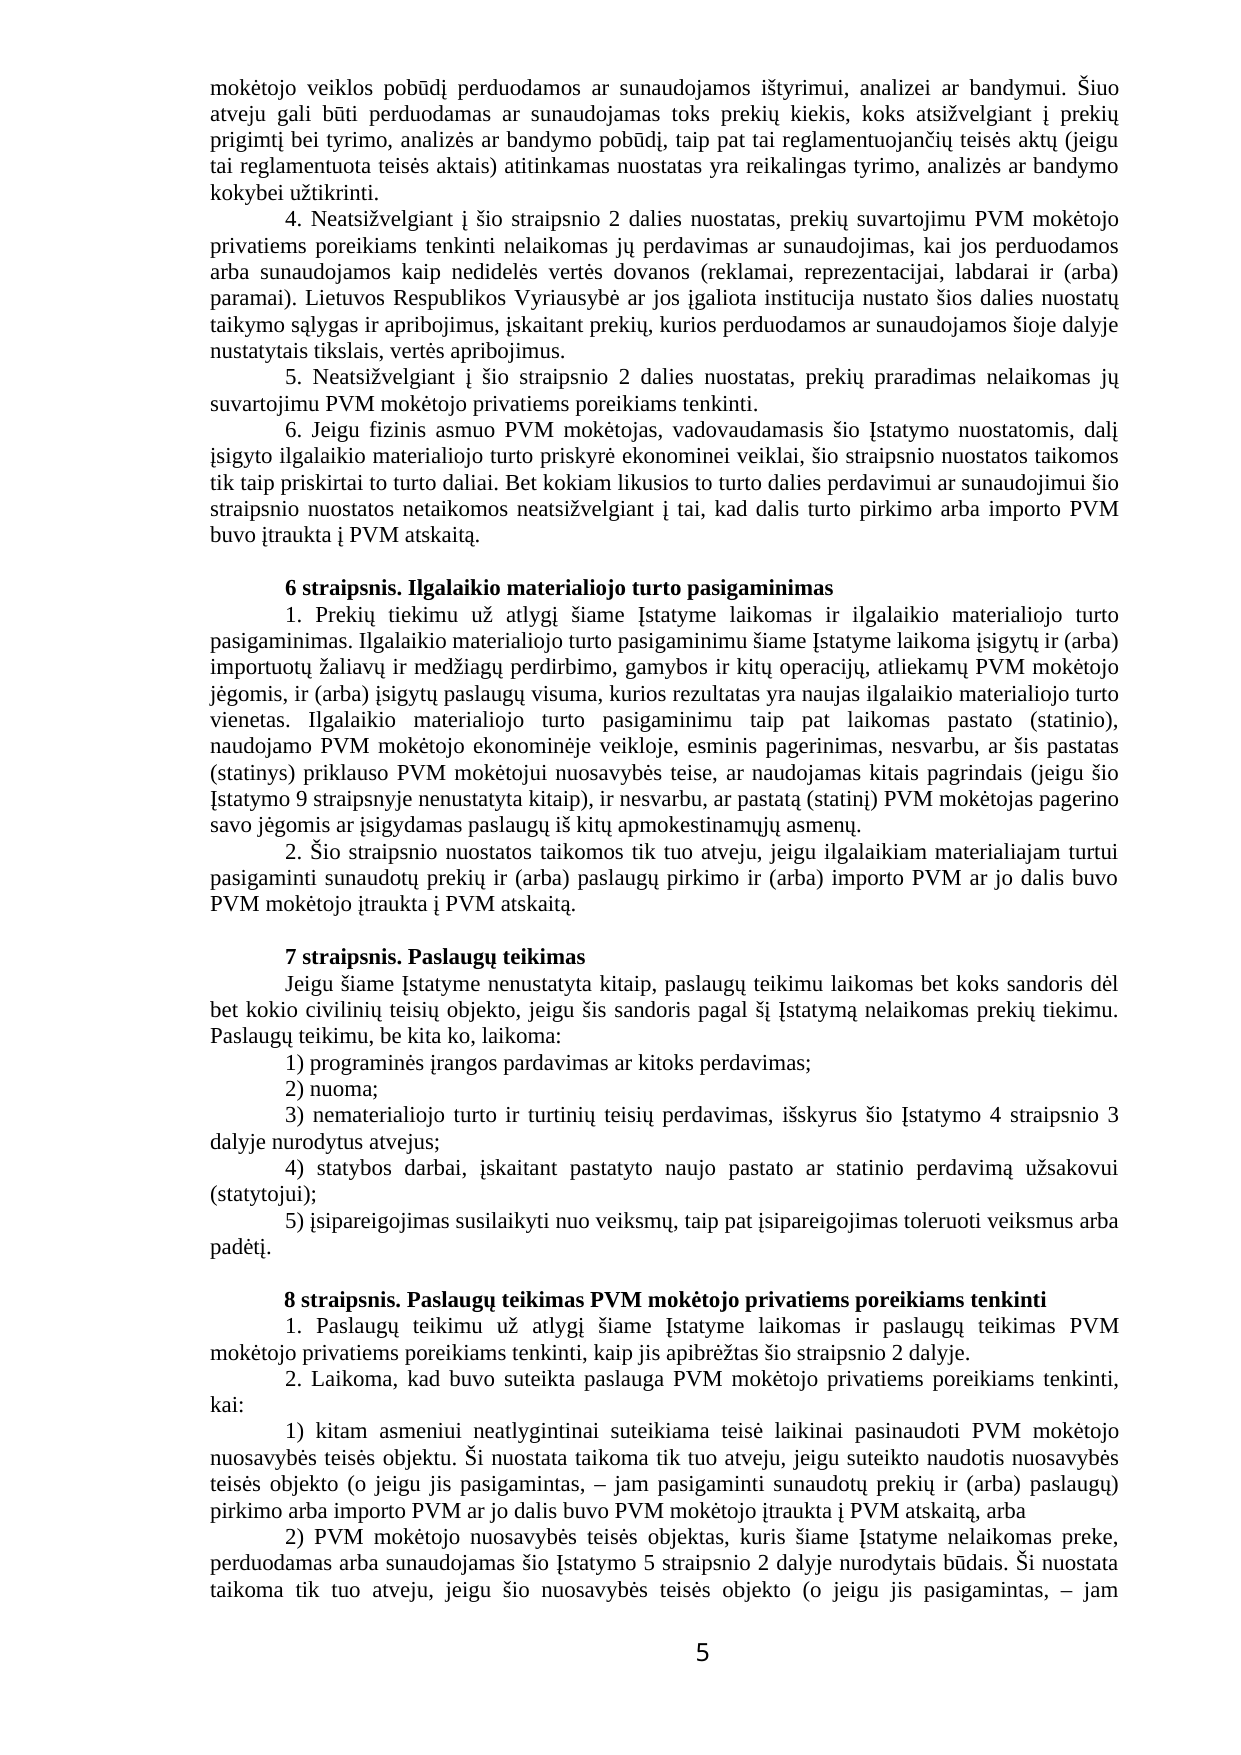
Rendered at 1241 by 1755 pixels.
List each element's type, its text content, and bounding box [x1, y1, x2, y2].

text 1) kitam asmeniui neatlygintinai suteikiama teisė laikinai pasinaudoti PVM mokėtojo nuosavybės teisės objektu. Ši nuostata taikoma tik tuo atveju, jeigu suteikto naudotis nuosavybės teisės objekto (o jeigu jis pasigamintas, – jam pasigaminti sunaudotų prekių ir (arba) paslaugų) pirkimo arba importo PVM ar jo dalis buvo PVM mokėtojo įtraukta į PVM atskaitą, arba [210, 1418, 1120, 1523]
text 2. Laikoma, kad buvo suteikta paslauga PVM mokėtojo privatiems poreikiams tenkinti, kai: [210, 1365, 1120, 1418]
text 4. Neatsižvelgiant į šio straipsnio 2 dalies nuostatas, prekių suvartojimu PVM mokėtojo privatiems poreikiams tenkinti nelaikomas jų perdavimas ar sunaudojimas, kai jos perduodamos arba sunaudojamos kaip nedidelės vertės dovanos (reklamai, reprezentacijai, labdarai ir (arba) paramai). Lietuvos Respublikos Vyriausybė ar jos įgaliota institucija nustato šios dalies nuostatų taikymo sąlygas ir apribojimus, įskaitant prekių, kurios perduodamos ar sunaudojamos šioje dalyje nustatytais tikslais, vertės apribojimus. [210, 205, 1120, 363]
text 1. Paslaugų teikimu už atlygį šiame Įstatyme laikomas ir paslaugų teikimas PVM mokėtojo privatiems poreikiams tenkinti, kaip jis apibrėžtas šio straipsnio 2 dalyje. [210, 1312, 1120, 1365]
text 2) nuoma; [210, 1075, 1120, 1101]
text 7 straipsnis. Paslaugų teikimas [210, 943, 1120, 969]
text mokėtojo veiklos pobūdį perduodamos ar sunaudojamos ištyrimui, analizei ar bandymui. Šiuo atveju gali būti perduodamas ar sunaudojamas toks prekių kiekis, koks atsižvelgiant į prekių prigimtį bei tyrimo, analizės ar bandymo pobūdį, taip pat tai reglamentuojančių teisės aktų (jeigu tai reglamentuota teisės aktais) atitinkamas nuostatas yra reikalingas tyrimo, analizės ar bandymo kokybei užtikrinti. [210, 73, 1120, 205]
text 5. Neatsižvelgiant į šio straipsnio 2 dalies nuostatas, prekių praradimas nelaikomas jų suvartojimu PVM mokėtojo privatiems poreikiams tenkinti. [210, 363, 1120, 416]
text 6 straipsnis. Ilgalaikio materialiojo turto pasigaminimas [210, 574, 1120, 601]
text 4) statybos darbai, įskaitant pastatyto naujo pastato ar statinio perdavimą užsakovui (statytojui); [210, 1154, 1120, 1207]
text 1) programinės įrangos pardavimas ar kitoks perdavimas; [210, 1049, 1120, 1075]
text 3) nematerialiojo turto ir turtinių teisių perdavimas, išskyrus šio Įstatymo 4 straipsnio 3 dalyje nurodytus atvejus; [210, 1101, 1120, 1154]
text 8 straipsnis. Paslaugų teikimas PVM mokėtojo privatiems poreikiams tenkinti [210, 1286, 1120, 1312]
text 6. Jeigu fizinis asmuo PVM mokėtojas, vadovaudamasis šio Įstatymo nuostatomis, dalį įsigyto ilgalaikio materialiojo turto priskyrė ekonominei veiklai, šio straipsnio nuostatos taikomos tik taip priskirtai to turto daliai. Bet kokiam likusios to turto dalies perdavimui ar sunaudojimui šio straipsnio nuostatos netaikomos neatsižvelgiant į tai, kad dalis turto pirkimo arba importo PVM buvo įtraukta į PVM atskaitą. [210, 416, 1120, 548]
text 2) PVM mokėtojo nuosavybės teisės objektas, kuris šiame Įstatyme nelaikomas preke, perduodamas arba sunaudojamas šio Įstatymo 5 straipsnio 2 dalyje nurodytais būdais. Ši nuostata taikoma tik tuo atveju, jeigu šio nuosavybės teisės objekto (o jeigu jis pasigamintas, – jam [210, 1523, 1120, 1602]
text 5) įsipareigojimas susilaikyti nuo veiksmų, taip pat įsipareigojimas toleruoti veiksmus arba padėtį. [210, 1207, 1120, 1259]
text 2. Šio straipsnio nuostatos taikomos tik tuo atveju, jeigu ilgalaikiam materialiajam turtui pasigaminti sunaudotų prekių ir (arba) paslaugų pirkimo ir (arba) importo PVM ar jo dalis buvo PVM mokėtojo įtraukta į PVM atskaitą. [210, 838, 1120, 917]
text Jeigu šiame Įstatyme nenustatyta kitaip, paslaugų teikimu laikomas bet koks sandoris dėl bet kokio civilinių teisių objekto, jeigu šis sandoris pagal šį Įstatymą nelaikomas prekių tiekimu. Paslaugų teikimu, be kita ko, laikoma: [210, 969, 1120, 1049]
text 1. Prekių tiekimu už atlygį šiame Įstatyme laikomas ir ilgalaikio materialiojo turto pasigaminimas. Ilgalaikio materialiojo turto pasigaminimu šiame Įstatyme laikoma įsigytų ir (arba) importuotų žaliavų ir medžiagų perdirbimo, gamybos ir kitų operacijų, atliekamų PVM mokėtojo jėgomis, ir (arba) įsigytų paslaugų visuma, kurios rezultatas yra naujas ilgalaikio materialiojo turto vienetas. Ilgalaikio materialiojo turto pasigaminimu taip pat laikomas pastato (statinio), naudojamo PVM mokėtojo ekonominėje veikloje, esminis pagerinimas, nesvarbu, ar šis pastatas (statinys) priklauso PVM mokėtojui nuosavybės teise, ar naudojamas kitais pagrindais (jeigu šio Įstatymo 9 straipsnyje nenustatyta kitaip), ir nesvarbu, ar pastatą (statinį) PVM mokėtojas pagerino savo jėgomis ar įsigydamas paslaugų iš kitų apmokestinamųjų asmenų. [210, 601, 1120, 838]
